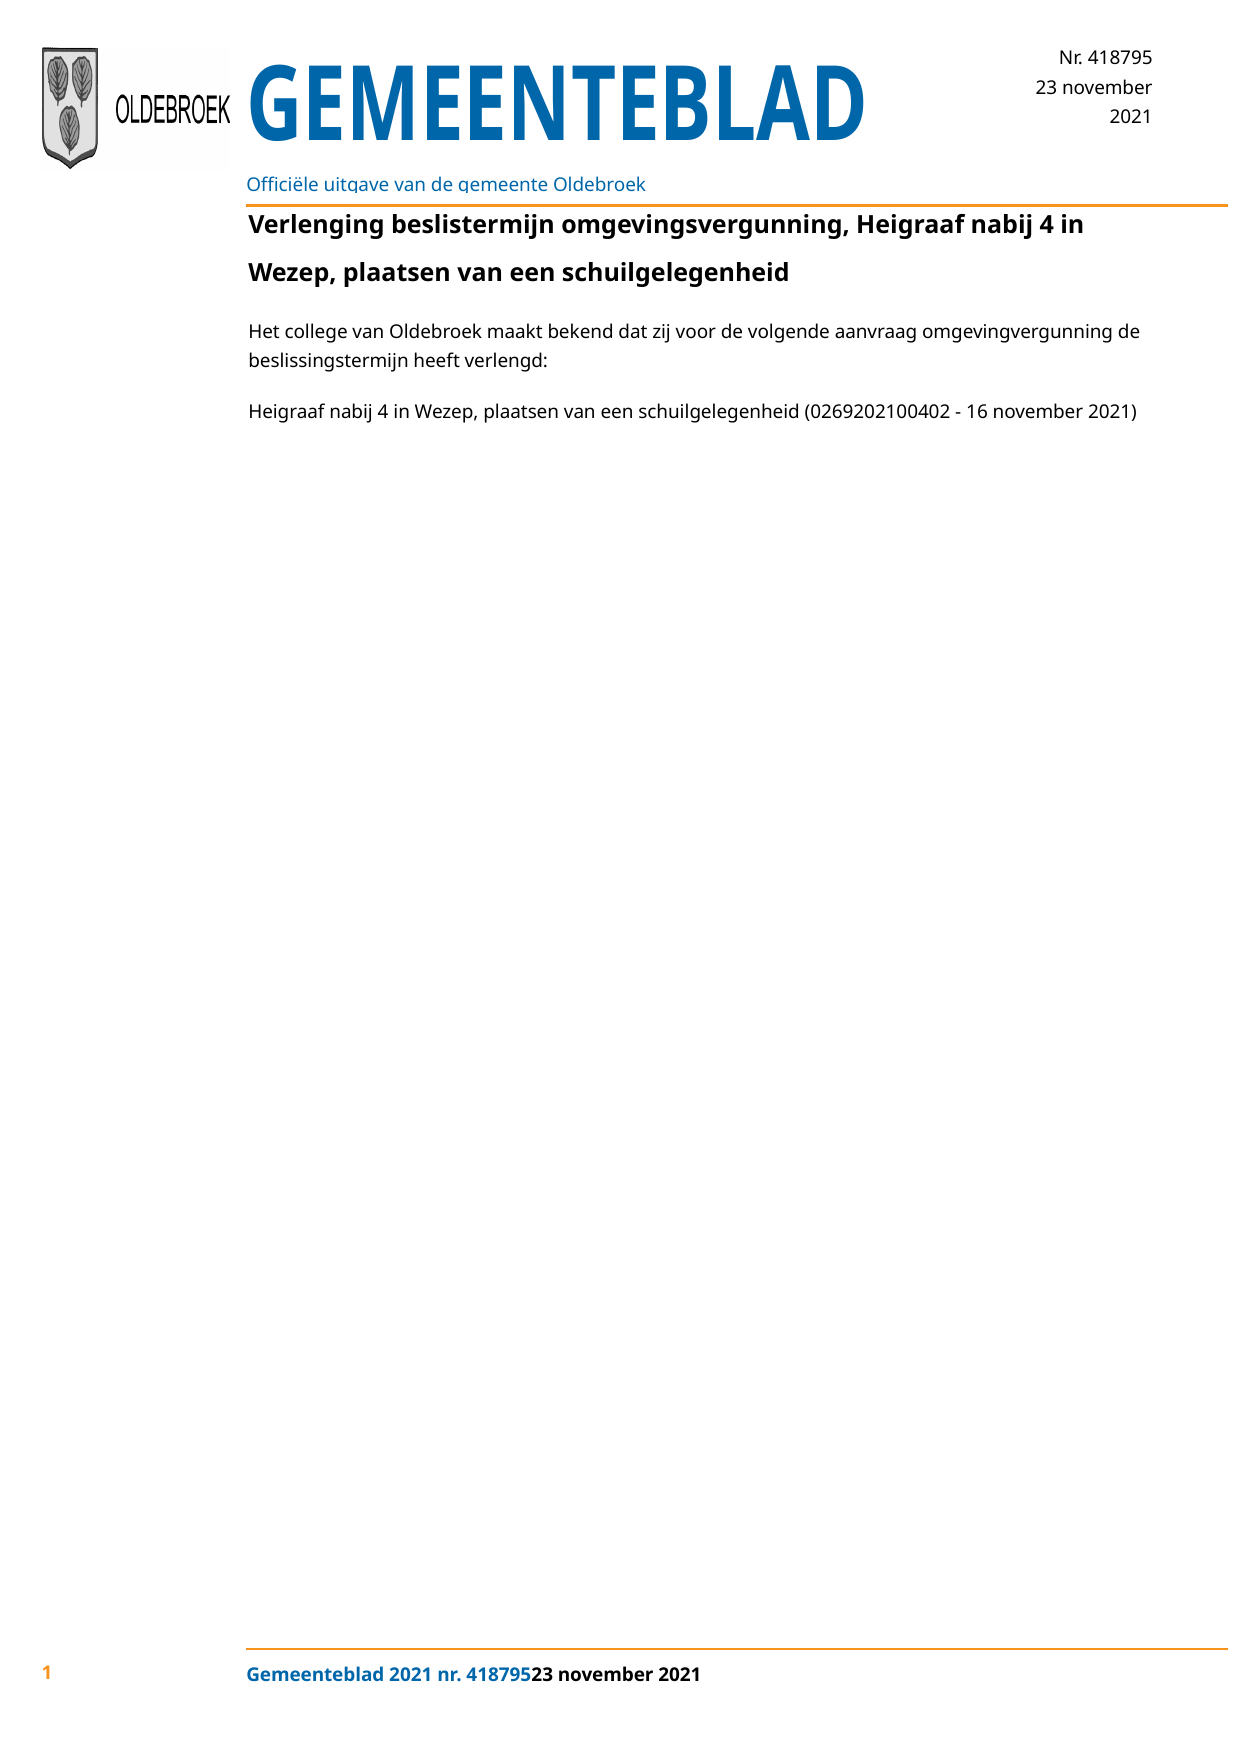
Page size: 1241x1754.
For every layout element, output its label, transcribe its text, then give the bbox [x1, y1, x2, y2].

text Het college van Oldebroek maakt bekend dat zij voor de volgende aanvraag omgevingvergunning de beslissingstermijn heeft verlengd: [248, 318, 1152, 373]
picture [41, 47, 231, 172]
text Heigraaf nabij 4 in Wezep, plaatsen van een schuilgelegenheid (0269202100402 - 16 november 2021) [248, 398, 1152, 424]
text Verlenging beslistermijn omgevingsvergunning, Heigraaf nabij 4 in Wezep, plaatsen van een schuilgelegenheid [248, 207, 1152, 288]
